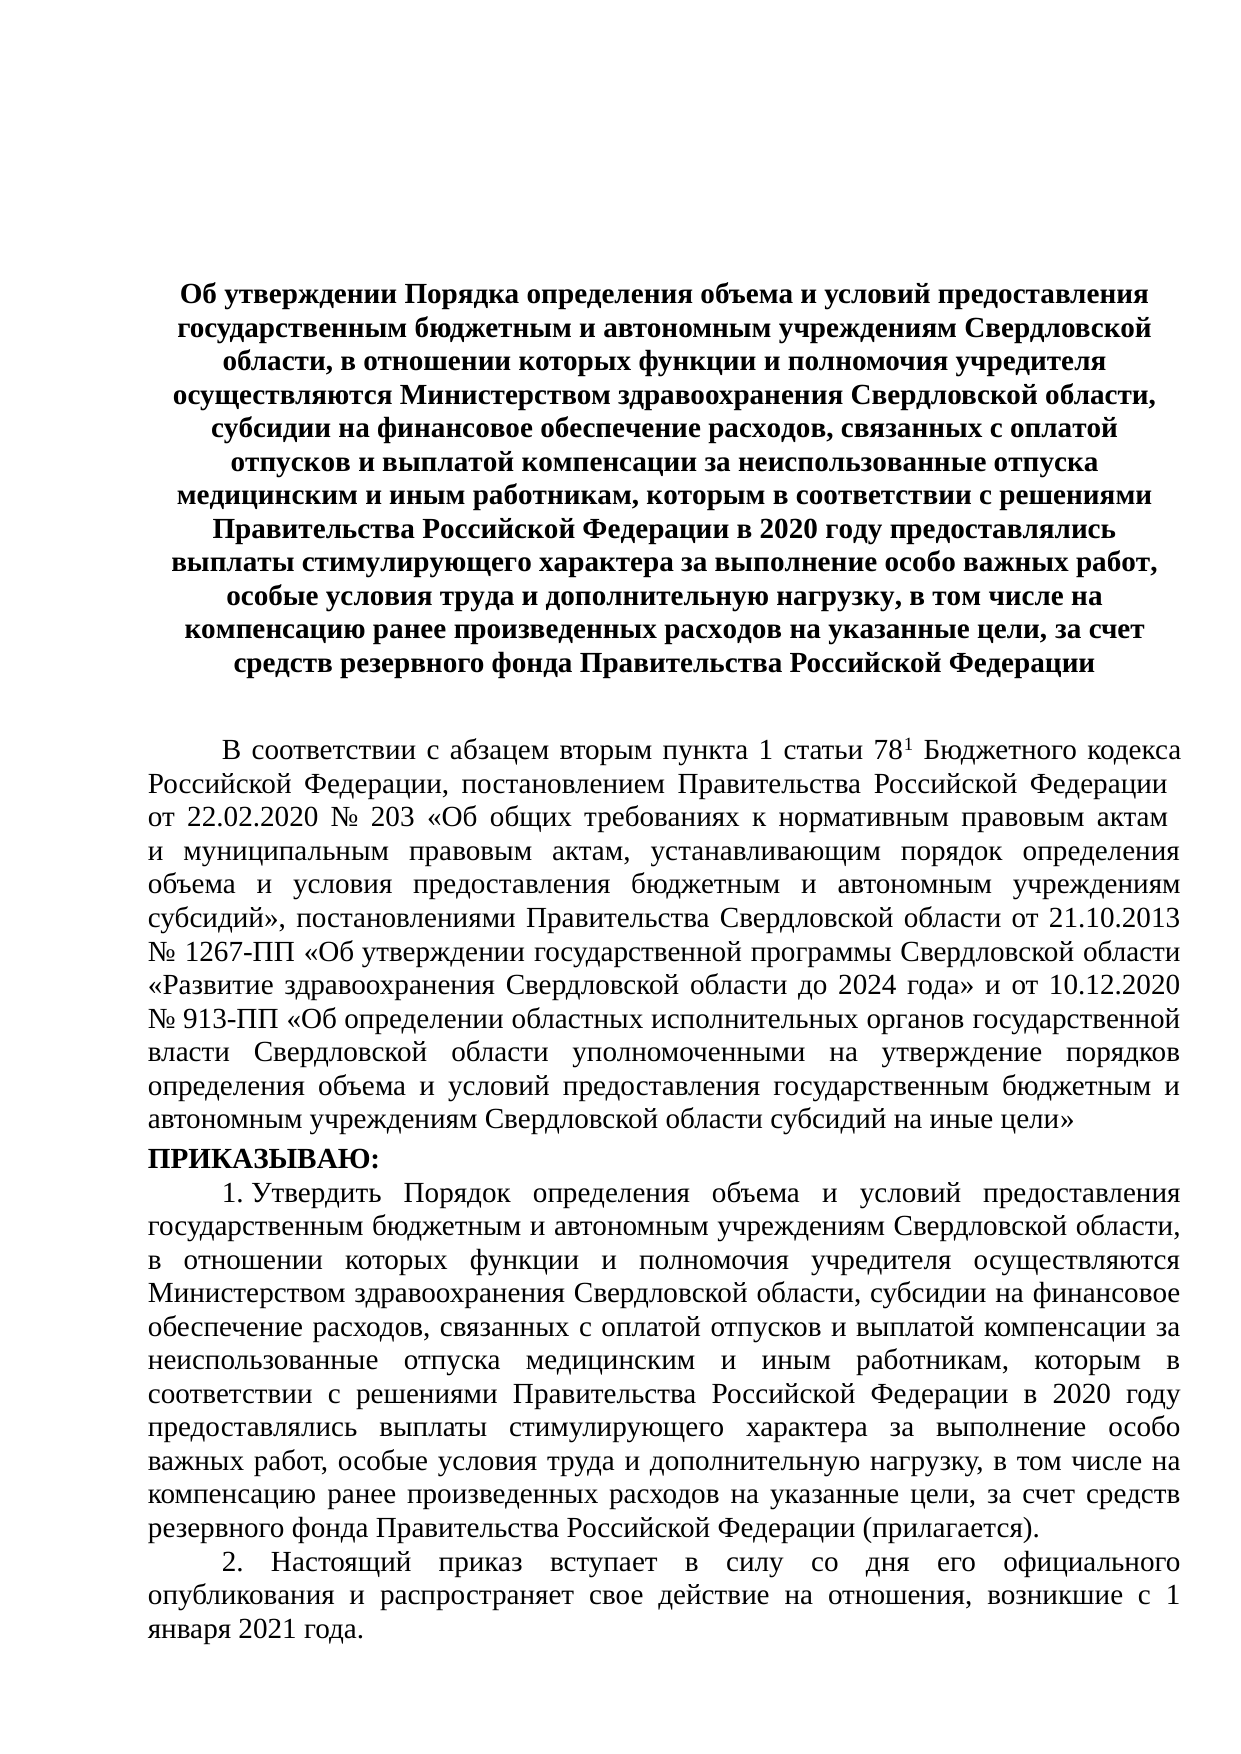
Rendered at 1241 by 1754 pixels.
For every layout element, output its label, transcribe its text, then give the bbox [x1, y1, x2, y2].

text 1. Утвердить Порядок определения объема и условий предоставления государственным бюджетным и автономным учреждениям Свердловской области, в отношении которых функции и полномочия учредителя осуществляются Министерством здравоохранения Свердловской области, субсидии на финансовое обеспечение расходов, связанных с оплатой отпусков и выплатой компенсации за неиспользованные отпуска медицинским и иным работникам, которым в соответствии с решениями Правительства Российской Федерации в 2020 году предоставлялись выплаты стимулирующего характера за выполнение особо важных работ, особые условия труда и дополнительную нагрузку, в том числе на компенсацию ранее произведенных расходов на указанные цели, за счет средств резервного фонда Правительства Российской Федерации (прилагается). [148, 1175, 1181, 1544]
text Об утверждении Порядка определения объема и условий предоставления государственным бюджетным и автономным учреждениям Свердловской области, в отношении которых функции и полномочия учредителя осуществляются Министерством здравоохранения Свердловской области, субсидии на финансовое обеспечение расходов, связанных с оплатой отпусков и выплатой компенсации за неиспользованные отпуска медицинским и иным работникам, которым в соответствии с решениями Правительства Российской Федерации в 2020 году предоставлялись выплаты стимулирующего характера за выполнение особо важных работ, особые условия труда и дополнительную нагрузку, в том числе на компенсацию ранее произведенных расходов на указанные цели, за счет средств резервного фонда Правительства Российской Федерации [148, 276, 1181, 679]
text ПРИКАЗЫВАЮ: [148, 1141, 1181, 1175]
subtitle В соответствии с абзацем вторым пункта 1 статьи 781 Бюджетного кодекса Российской Федерации, постановлением Правительства Российской Федерации от 22.02.2020 № 203 «Об общих требованиях к нормативным правовым актам и муниципальным правовым актам, устанавливающим порядок определения объема и условия предоставления бюджетным и автономным учреждениям субсидий», постановлениями Правительства Свердловской области от 21.10.2013 № 1267-ПП «Об утверждении государственной программы Свердловской области «Развитие здравоохранения Свердловской области до 2024 года» и от 10.12.2020 № 913-ПП «Об определении областных исполнительных органов государственной власти Свердловской области уполномоченными на утверждение порядков определения объема и условий предоставления государственным бюджетным и автономным учреждениям Свердловской области субсидий на иные цели» [148, 732, 1181, 1135]
text 2. Настоящий приказ вступает в силу со дня его официального опубликования и распространяет свое действие на отношения, возникшие с 1 января 2021 года. [148, 1544, 1181, 1644]
